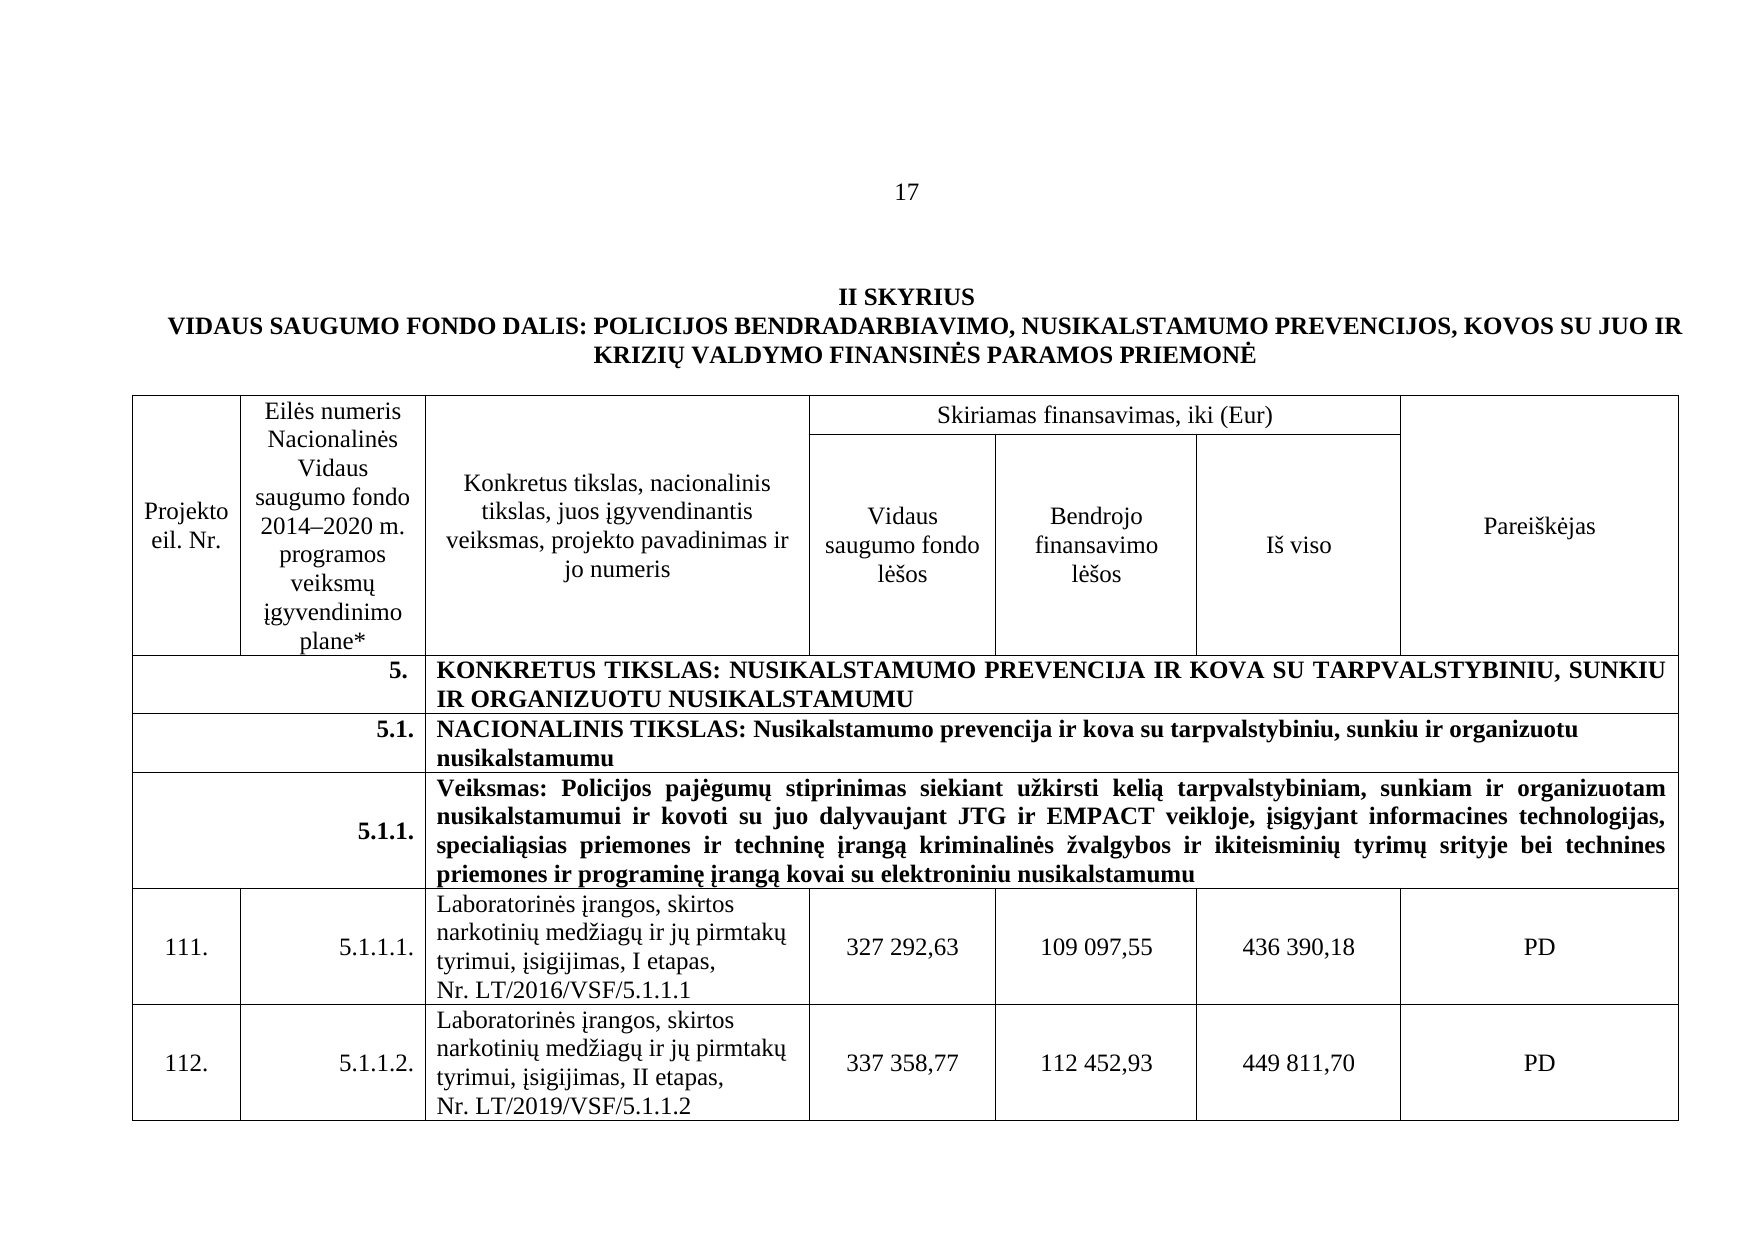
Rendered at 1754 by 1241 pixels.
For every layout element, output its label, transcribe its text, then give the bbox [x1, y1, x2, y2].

table_header [1679, 395, 1684, 434]
table_header Eilės numeris Nacionalinės Vidaus saugumo fondo 2014–2020 m. programos veiksmų įgyvendinimo plane* [241, 396, 425, 654]
table_cell 111. [133, 889, 240, 1004]
text II SKYRIUS [118, 282, 1695, 311]
table_header Projekto eil. Nr. [133, 396, 240, 654]
table_cell 5.1.1.1. [241, 889, 425, 1004]
table_cell Laboratorinės įrangos, skirtos narkotinių medžiagų ir jų pirmtakų tyrimui, įsigijimas, I etapas, Nr. LT/2016/VSF/5.1.1.1 [426, 889, 809, 1004]
text VIDAUS SAUGUMO FONDO DALIS: POLICIJOS BENDRADARBIAVIMO, NUSIKALSTAMUMO PREVENCIJOS, KOVOS SU JUO IR KRIZIŲ VALDYMO FINANSINĖS PARAMOS PRIEMONĖ [133, 311, 1717, 368]
table_cell [1679, 888, 1684, 1004]
table_header Konkretus tikslas, nacionalinis tikslas, juos įgyvendinantis veiksmas, projekto pavadinimas ir jo numeris [426, 396, 809, 654]
table_cell 337 358,77 [810, 1005, 995, 1120]
table_cell 327 292,63 [810, 889, 995, 1004]
table_cell NACIONALINIS TIKSLAS: Nusikalstamumo prevencija ir kova su tarpvalstybiniu, sunkiu ir organizuotu nusikalstamumu [426, 714, 1678, 772]
table_cell 112. [133, 1005, 240, 1120]
table_cell PD [1401, 1005, 1678, 1120]
table_cell 112 452,93 [996, 1005, 1196, 1120]
table_cell Bendrojo finansavimo lėšos [996, 435, 1196, 654]
table_cell KONKRETUS TIKSLAS: NUSIKALSTAMUMO PREVENCIJA IR KOVA SU TARPVALSTYBINIU, SUNKIU IR ORGANIZUOTU NUSIKALSTAMUMU [426, 656, 1678, 713]
table_cell Iš viso [1197, 435, 1400, 654]
table_cell [1679, 655, 1684, 713]
table_cell Veiksmas: Policijos pajėgumų stiprinimas siekiant užkirsti kelią tarpvalstybiniam, sunkiam ir organizuotam nusikalstamumui ir kovoti su juo dalyvaujant JTG ir EMPACT veikloje, įsigyjant informacines technologijas, specialiąsias priemones ir techninę įrangą kriminalinės žvalgybos ir ikiteisminių tyrimų srityje bei technines priemones ir programinę įrangą kovai su elektroniniu nusikalstamumu [426, 773, 1678, 888]
table_cell 109 097,55 [996, 889, 1196, 1004]
table_cell [1679, 434, 1684, 654]
table_cell [1679, 772, 1684, 888]
table_cell 436 390,18 [1197, 889, 1400, 1004]
table_header Pareiškėjas [1401, 396, 1678, 654]
table_cell 5. [133, 656, 425, 713]
table_cell Laboratorinės įrangos, skirtos narkotinių medžiagų ir jų pirmtakų tyrimui, įsigijimas, II etapas, Nr. LT/2019/VSF/5.1.1.2 [426, 1005, 809, 1120]
table_cell 5.1.1. [133, 773, 425, 888]
table_cell 449 811,70 [1197, 1005, 1400, 1120]
table_header Skiriamas finansavimas, iki (Eur) [810, 396, 1400, 434]
table_cell [1679, 713, 1684, 772]
table_cell 5.1.1.2. [241, 1005, 425, 1120]
table_cell 5.1. [133, 714, 425, 772]
table_cell Vidaus saugumo fondo lėšos [810, 435, 995, 654]
table_cell [1679, 1004, 1684, 1120]
table_cell PD [1401, 889, 1678, 1004]
